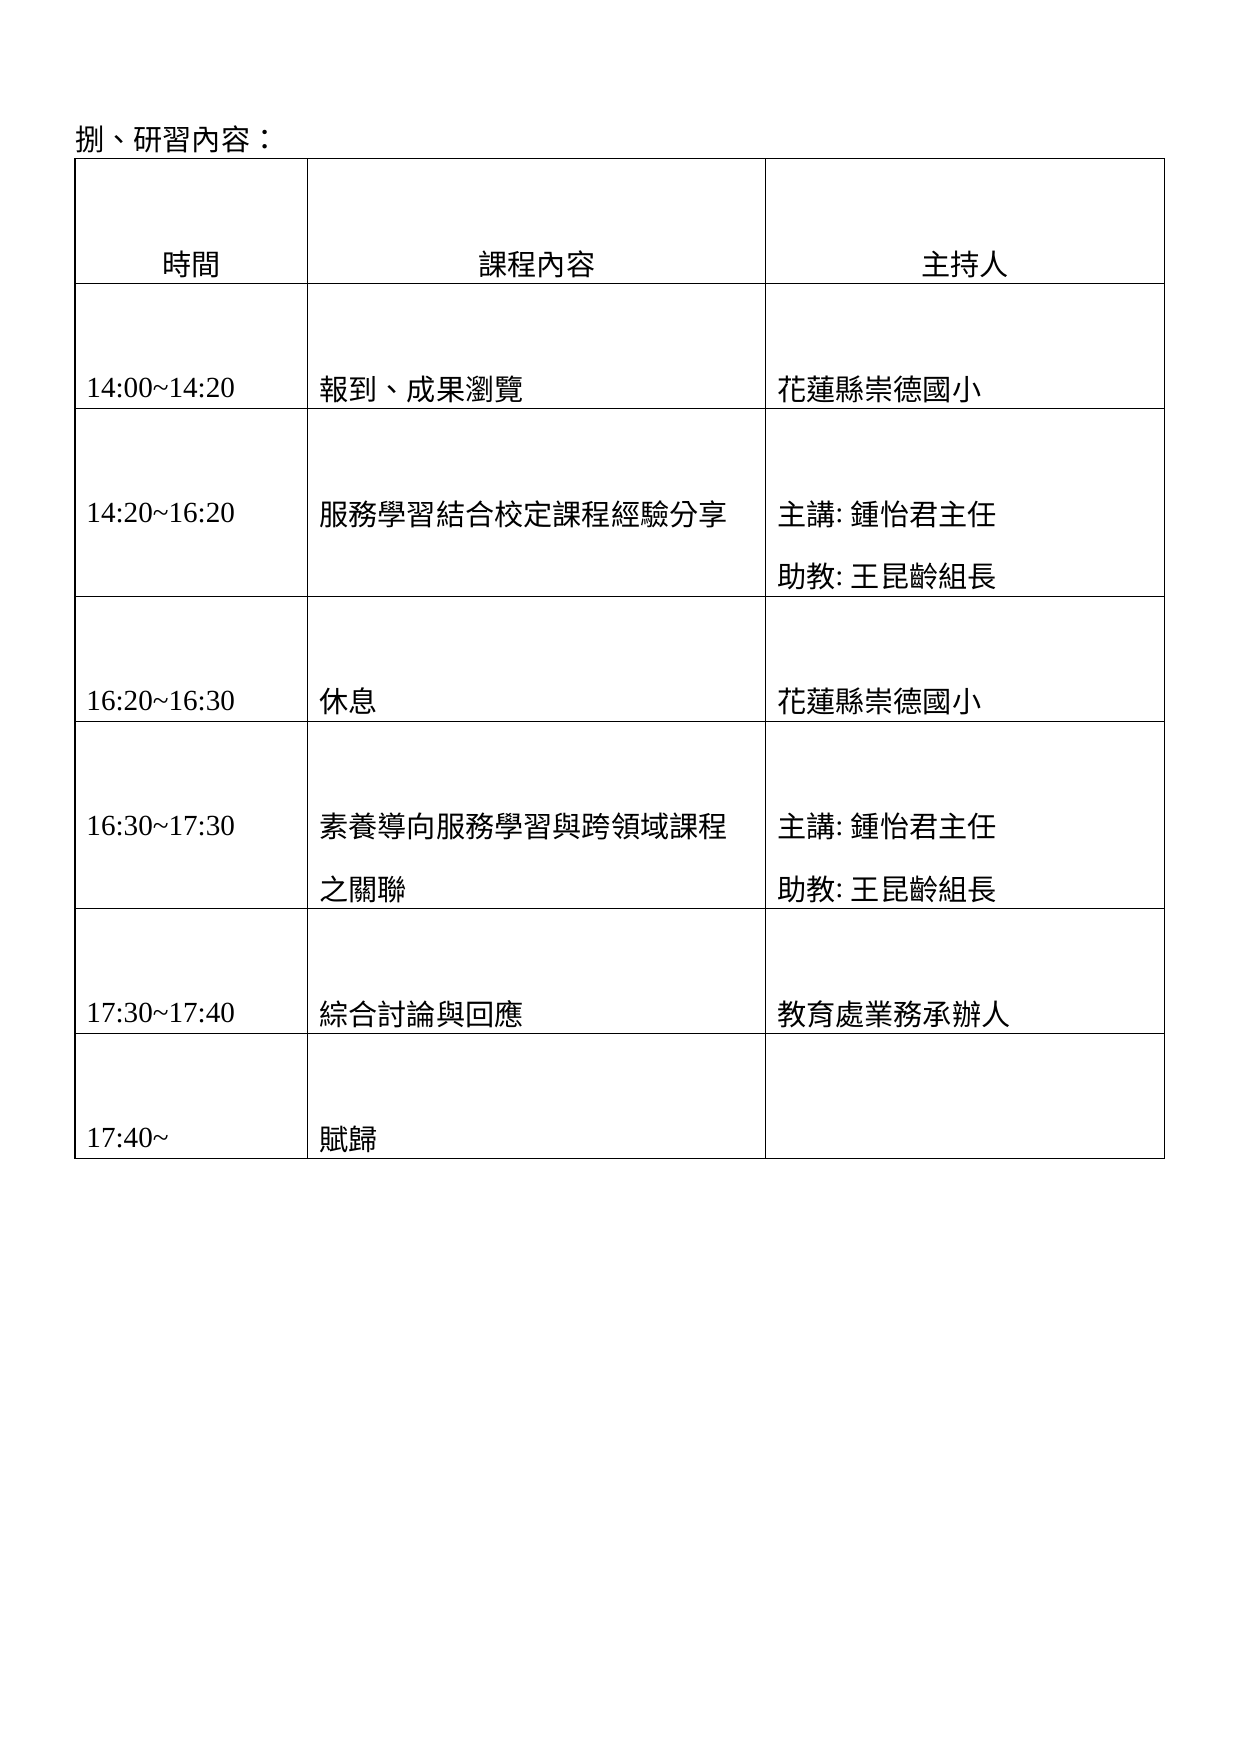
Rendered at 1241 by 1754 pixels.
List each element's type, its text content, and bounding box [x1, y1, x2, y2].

table_cell 綜合討論與回應 [308, 909, 765, 1033]
table_cell 16:20~16:30 [76, 597, 307, 721]
text 捌、研習內容： [75, 96, 1165, 158]
table_header 主持人 [766, 159, 1164, 283]
table_cell 14:00~14:20 [76, 284, 307, 408]
table_cell 17:30~17:40 [76, 909, 307, 1033]
table_cell 花蓮縣崇德國小 [766, 597, 1164, 721]
table_cell 素養導向服務學習與跨領域課程之關聯 [308, 722, 765, 908]
table_cell 14:20~16:20 [76, 409, 307, 596]
table_cell 主講: 鍾怡君主任 助教: 王昆齡組長 [766, 722, 1164, 908]
table_cell 17:40~ [76, 1034, 307, 1158]
table_cell 主講: 鍾怡君主任 助教: 王昆齡組長 [766, 409, 1164, 596]
table_cell 賦歸 [308, 1034, 765, 1158]
table_cell 服務學習結合校定課程經驗分享 [308, 409, 765, 596]
table_cell 教育處業務承辦人 [766, 909, 1164, 1033]
table_cell 花蓮縣崇德國小 [766, 284, 1164, 408]
table_header 時間 [76, 159, 307, 283]
table_cell 16:30~17:30 [76, 722, 307, 908]
table_cell 報到、成果瀏覽 [308, 284, 765, 408]
table_header 課程內容 [308, 159, 765, 283]
table_cell [766, 1034, 1164, 1158]
table_cell 休息 [308, 597, 765, 721]
